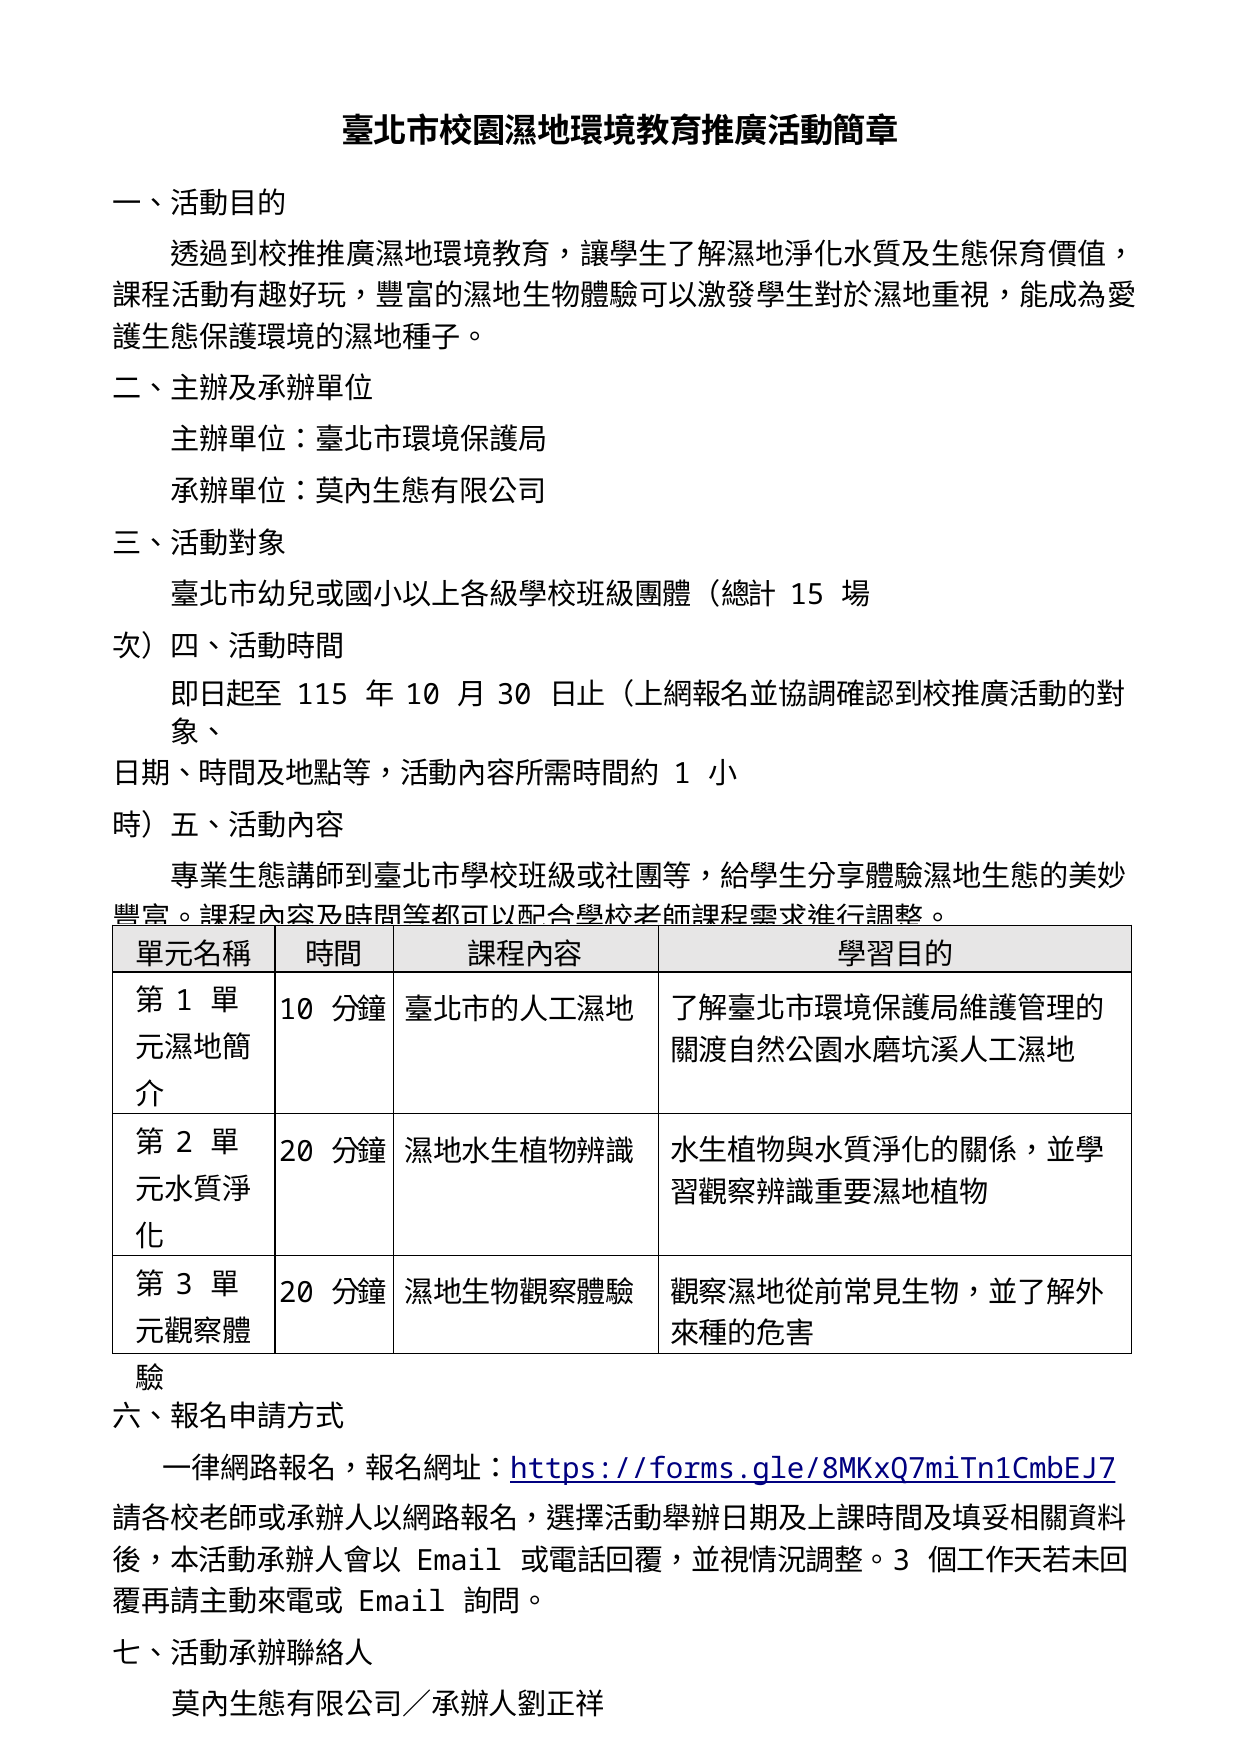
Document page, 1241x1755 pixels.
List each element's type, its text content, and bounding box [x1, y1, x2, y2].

table_header 時間 [276, 926, 393, 971]
table_header 學習目的 [659, 926, 1131, 971]
text 日期、時間及地點等，活動內容所需時間約 1 小時）五、活動內容 [112, 750, 784, 844]
text 七、活動承辦聯絡人 [112, 1629, 1137, 1672]
text 透過到校推推廣濕地環境教育，讓學生了解濕地淨化水質及生態保育價值，課程活動有趣好玩，豐富的濕地生物體驗可以激發學生對於濕地重視，能成為愛護生態保護環境的濕地種子。 [112, 231, 1136, 356]
table_cell 10 分鐘 [276, 973, 393, 1113]
table_cell 20 分鐘 [276, 1114, 393, 1255]
table_cell 觀察濕地從前常見生物，並了解外來種的危害 [659, 1256, 1131, 1353]
table_header 單元名稱 [113, 926, 274, 971]
table_cell 水生植物與水質淨化的關係，並學習觀察辨識重要濕地植物 [659, 1114, 1131, 1255]
table_cell 第 1 單元濕地簡介 [113, 973, 274, 1113]
text 請各校老師或承辦人以網路報名，選擇活動舉辦日期及上課時間及填妥相關資料後，本活動承辦人會以 Email 或電話回覆，並視情況調整。3 個工作天若未回覆再請主動來電或 Email 詢問。 [112, 1496, 1129, 1620]
text 專業生態講師到臺北市學校班級或社團等，給學生分享體驗濕地生態的美妙豐富。課程內容及時間等都可以配合學校老師課程需求進行調整。 [106, 854, 1131, 1353]
text 即日起至 115 年 10 月 30 日止（上網報名並協調確認到校推廣活動的對象、 [171, 675, 1137, 750]
text 莫內生態有限公司／承辦人劉正祥 [171, 1681, 1137, 1723]
text 主辦單位：臺北市環境保護局承辦單位：莫內生態有限公司 [171, 416, 550, 510]
table_cell 第 2 單元水質淨化 [113, 1114, 274, 1255]
text 二、主辦及承辦單位 [112, 364, 1137, 407]
table_cell 20 分鐘 [276, 1256, 393, 1353]
table_cell 臺北市的人工濕地 [394, 973, 658, 1113]
subtitle 臺北市校園濕地環境教育推廣活動簡章 [103, 104, 1137, 152]
text 一律網路報名，報名網址：https://forms.gle/8MKxQ7miTn1CmbEJ7 [162, 1444, 1137, 1487]
text 一、活動目的 [112, 180, 1137, 222]
text [1132, 924, 1138, 1353]
table_header 課程內容 [394, 926, 658, 971]
table_cell 第 3 單元觀察體驗 [113, 1256, 274, 1353]
text 六、報名申請方式 [112, 1393, 1137, 1435]
table_cell 濕地水生植物辨識 [394, 1114, 658, 1255]
text 臺北市幼兒或國小以上各級學校班級團體（總計 15 場次）四、活動時間 [112, 571, 915, 665]
text 三、活動對象 [112, 519, 1137, 562]
table_cell 了解臺北市環境保護局維護管理的關渡自然公園水磨坑溪人工濕地 [659, 973, 1131, 1113]
table_cell 濕地生物觀察體驗 [394, 1256, 658, 1353]
